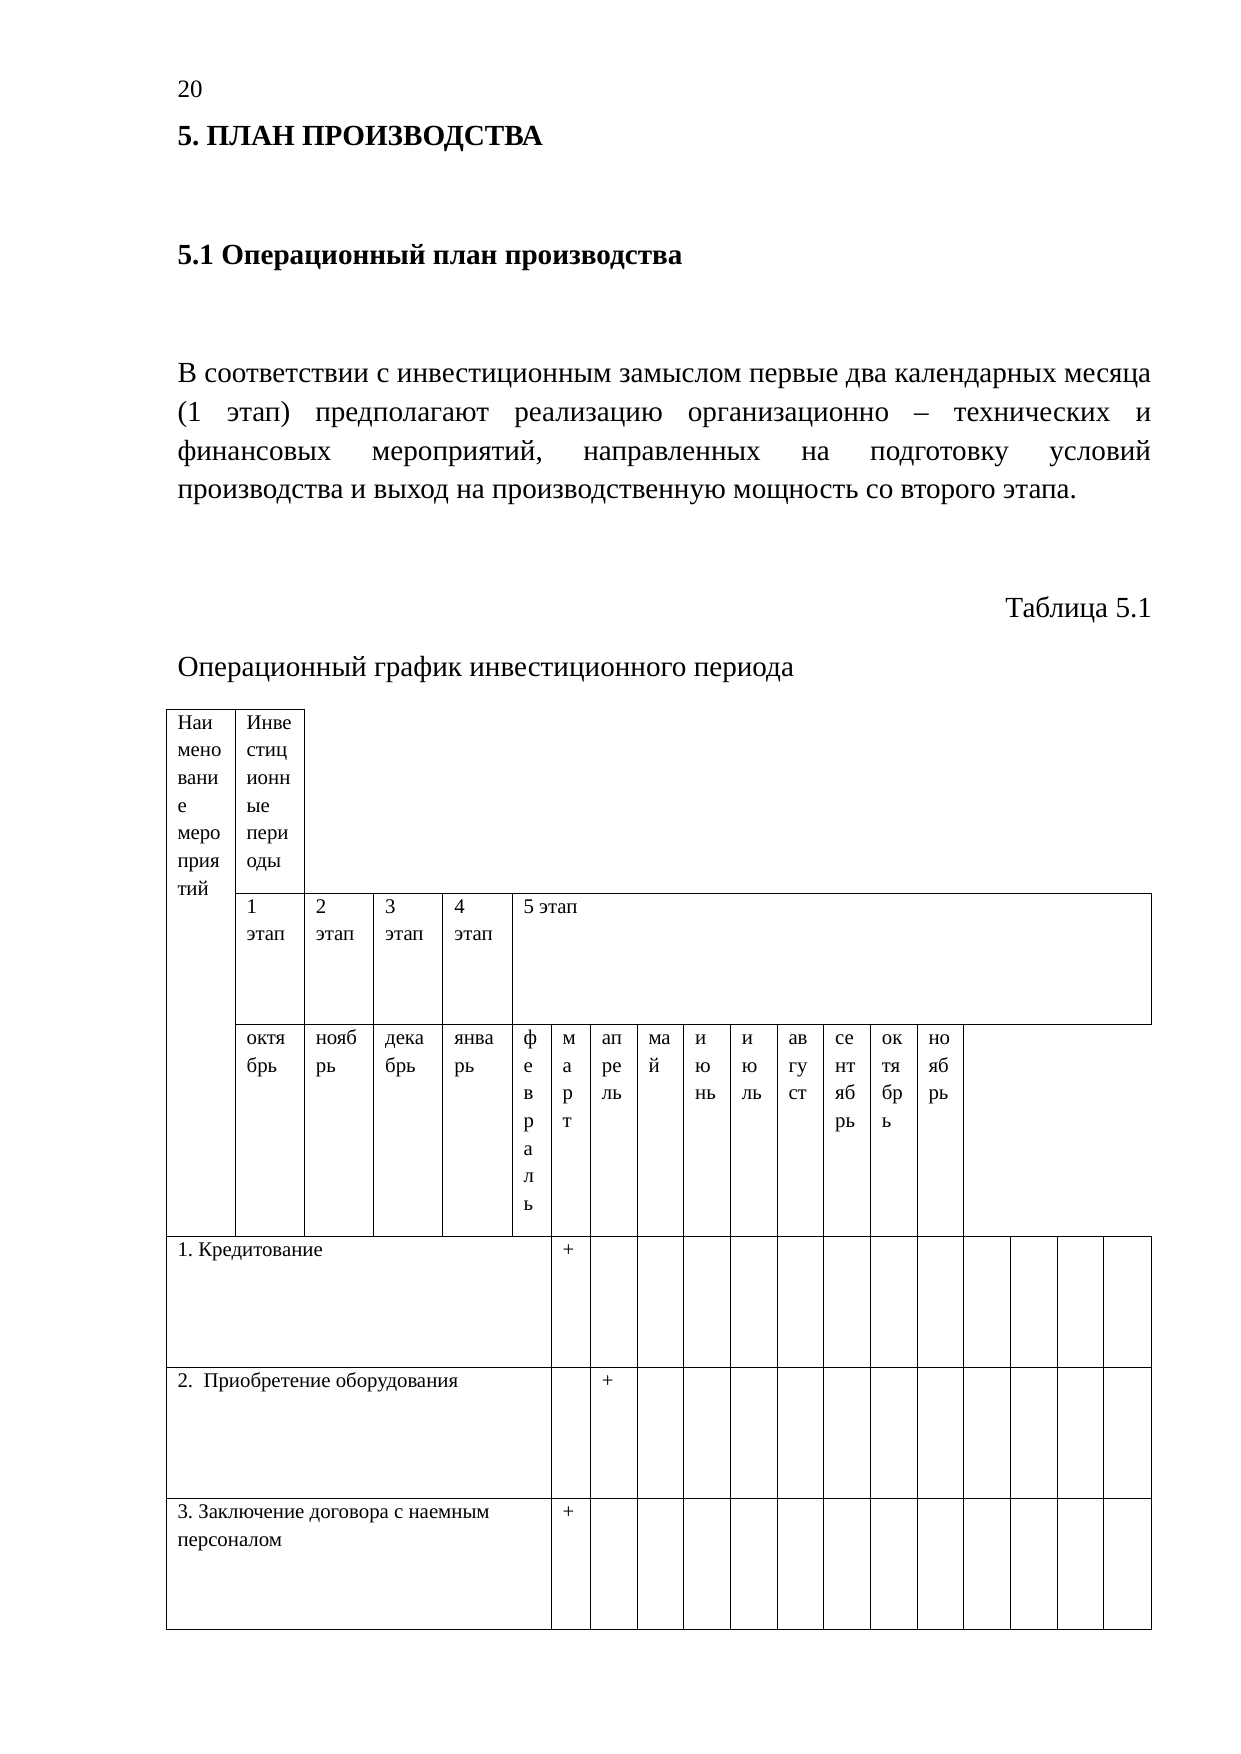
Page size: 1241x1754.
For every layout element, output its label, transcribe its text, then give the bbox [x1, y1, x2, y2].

table_cell ноябрь [918, 1025, 963, 1236]
table_cell октябрь [871, 1025, 917, 1236]
table_cell 4 этап [443, 894, 512, 1024]
table_cell [824, 1237, 870, 1367]
table_cell [591, 1237, 637, 1367]
table_cell апрель [591, 1025, 637, 1236]
table_cell [731, 1368, 777, 1498]
table_cell [1011, 1368, 1057, 1498]
table_cell [778, 1499, 823, 1629]
table_cell [871, 1368, 917, 1498]
table_cell [778, 1368, 823, 1498]
table_cell февраль [513, 1025, 551, 1236]
table_cell май [638, 1025, 683, 1236]
table_cell + [552, 1237, 590, 1367]
table_cell март [552, 1025, 590, 1236]
table_cell [964, 1499, 1010, 1629]
table_cell [638, 1237, 683, 1367]
table_cell [918, 1368, 963, 1498]
table_cell [1011, 1237, 1057, 1367]
table_header Наименование мероприятий [167, 710, 235, 1236]
table_cell 2 этап [305, 894, 373, 1024]
table_cell 1 этап [236, 894, 304, 1024]
table_cell сентябрь [824, 1025, 870, 1236]
table_cell [1104, 1368, 1151, 1498]
table_cell [1058, 1237, 1103, 1367]
table_cell [731, 1499, 777, 1629]
table_cell октябрь [236, 1025, 304, 1236]
table_cell + [552, 1499, 590, 1629]
table_cell [964, 1237, 1010, 1367]
table_cell [684, 1237, 730, 1367]
table_cell [638, 1368, 683, 1498]
table_cell [964, 1368, 1010, 1498]
table_cell [1104, 1499, 1151, 1629]
table_cell [918, 1499, 963, 1629]
table_cell 3 этап [374, 894, 442, 1024]
text В соответствии с инвестиционным замыслом первые два календарных месяца (1 этап) предполагают реализацию организационно – технических и финансовых мероприятий, направленных на подготовку условий производства и выход на производственную мощность со второго этапа. [177, 356, 1152, 505]
table_cell [684, 1368, 730, 1498]
text 5.1 Операционный план производства [177, 237, 1152, 270]
table_cell январь [443, 1025, 512, 1236]
text Таблица 5.1 [177, 590, 1152, 623]
table_cell [1104, 1237, 1151, 1367]
table_cell декабрь [374, 1025, 442, 1236]
table_cell 3. Заключение договора с наемным персоналом [167, 1499, 551, 1629]
table_cell [1058, 1499, 1103, 1629]
table_cell [552, 1368, 590, 1498]
table_cell июнь [684, 1025, 730, 1236]
text Операционный график инвестиционного периода [177, 649, 1152, 683]
table_cell [918, 1237, 963, 1367]
table_cell [1011, 1499, 1057, 1629]
table_cell [824, 1368, 870, 1498]
table_cell [731, 1237, 777, 1367]
table_cell 5 этап [513, 894, 1151, 1024]
table_cell [871, 1499, 917, 1629]
table_cell [684, 1499, 730, 1629]
table_cell 2. Приобретение оборудования [167, 1368, 551, 1498]
table_cell [871, 1237, 917, 1367]
table_cell 1. Кредитование [167, 1237, 551, 1367]
table_cell [1058, 1368, 1103, 1498]
table_header Инвестиционные периоды [236, 710, 304, 893]
table_cell июль [731, 1025, 777, 1236]
text 5. ПЛАН ПРОИЗВОДСТВА [177, 118, 1152, 152]
table_cell [638, 1499, 683, 1629]
table_cell август [778, 1025, 823, 1236]
table_cell ноябрь [305, 1025, 373, 1236]
table_cell [591, 1499, 637, 1629]
table_cell [778, 1237, 823, 1367]
table_cell [824, 1499, 870, 1629]
table_cell + [591, 1368, 637, 1498]
